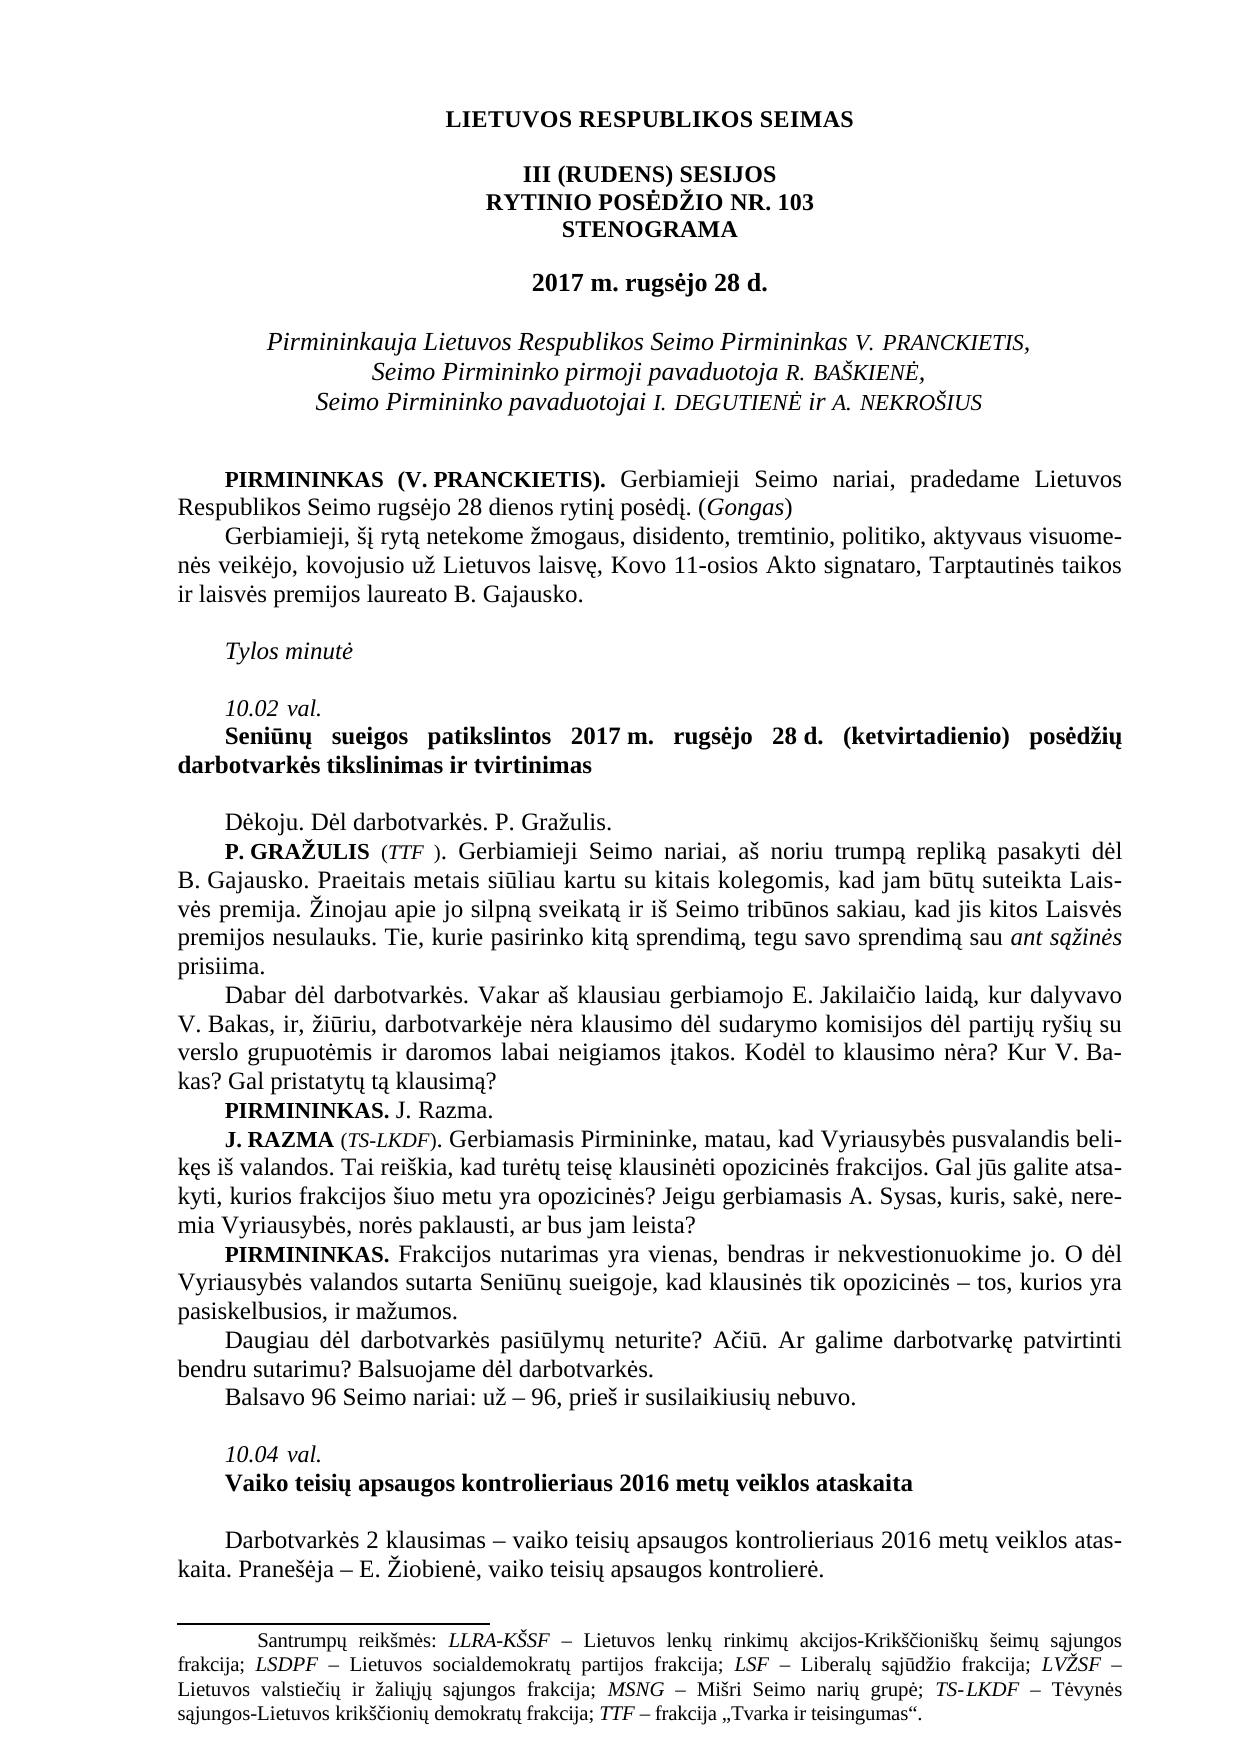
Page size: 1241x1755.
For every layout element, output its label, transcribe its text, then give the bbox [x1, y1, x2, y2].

text 10.04 val. [224, 1440, 1122, 1468]
text J. RAZMA (TS-LKDF). Ger­bia­ma­sis Pir­mi­nin­ke, ma­tau, kad Vy­riau­sy­bės pus­va­lan­dis be­li­kęs iš va­lan­dos. Tai reiš­kia, kad tu­rė­tų tei­sę klau­si­nė­ti opo­zi­ci­nės frak­ci­jos. Gal jūs ga­li­te at­sa­ky­ti, ku­rios frak­ci­jos šiuo me­tu yra opo­zi­ci­nės? Jei­gu ger­bia­ma­sis A. Sy­sas, ku­ris, sa­kė, ne­re­mia Vy­riau­sy­bės, no­rės pa­klaus­ti, ar bus jam leis­ta? [177, 1124, 1122, 1239]
text Ger­bia­mie­ji, šį ry­tą ne­te­ko­me žmo­gaus, di­si­den­to, trem­ti­nio, po­li­ti­ko, ak­ty­vaus vi­suo­me­nės vei­kė­jo, ko­vo­ju­sio už Lie­tu­vos lais­vę, Ko­vo 11-osios Ak­to sig­na­ta­ro, Tarp­tau­ti­nės tai­kos ir lais­vės pre­mi­jos lau­re­a­to B. Ga­jaus­ko. [177, 521, 1122, 607]
text PIRMININKAS. Frak­ci­jos nu­ta­ri­mas yra vie­nas, ben­dras ir ne­kves­tio­nuo­ki­me jo. O dėl Vy­riau­sy­bės va­lan­dos su­tar­ta Se­niū­nų su­ei­go­je, kad klau­si­nės tik opo­zi­ci­nės – tos, ku­rios yra pa­si­skel­bu­sios, ir ma­žu­mos. [177, 1239, 1122, 1325]
text 2017 m. rugsėjo 28 d. [177, 267, 1122, 297]
text Vai­ko tei­sių ap­sau­gos kon­tro­lie­riaus 2016 me­tų veik­los ata­skai­ta [177, 1468, 1122, 1496]
text Dar­bo­tvarkės 2 klau­si­mas – vai­ko tei­sių ap­sau­gos kon­tro­lie­riaus 2016 me­tų veik­los ata­s­kai­ta. Pra­ne­šė­ja – E. Žio­bie­nė, vai­ko tei­sių ap­sau­gos kon­tro­lie­rė. [177, 1525, 1122, 1583]
text Pirmininkauja Lietuvos Respublikos Seimo Pirmininkas V. PRANCKIETIS, Seimo Pirmininko pirmoji pavaduotoja R. BAŠKIENĖ, Seimo Pirmininko pavaduotojai I. DEGUTIENĖ ir A. NEKROŠIUS [177, 326, 1122, 416]
text PIRMININKAS. J. Raz­ma. [177, 1095, 1122, 1124]
title III (RUDENS) SESIJOS [177, 160, 1122, 187]
text Bal­sa­vo 96 Sei­mo na­riai: už – 96, prieš ir su­si­lai­kiu­sių ne­bu­vo. [177, 1382, 1122, 1411]
title RYTINIO posėdžio NR. 103 [177, 187, 1122, 215]
text Da­bar dėl dar­bo­tvarkės. Va­kar aš klau­siau ger­bia­mo­jo E. Ja­ki­lai­čio lai­dą, kur da­ly­va­vo V. Ba­kas, ir, žiū­riu, dar­bo­tvarkėje nė­ra klau­si­mo dėl su­da­ry­mo ko­mi­si­jos dėl par­ti­jų ry­šių su ver­slo gru­puo­tė­mis ir da­ro­mos la­bai nei­gia­mos įta­kos. Ko­dėl to klau­si­mo nė­ra? Kur V. Ba­kas? Gal pri­sta­ty­tų tą klau­si­mą? [177, 980, 1122, 1095]
text Se­niū­nų su­ei­gos pa­tiks­lin­tos 2017 m. rug­sė­jo 28 d. (ket­vir­ta­die­nio) po­sė­džių darbotvarkės tiks­li­ni­mas ir tvir­ti­ni­mas [177, 721, 1122, 779]
text PIRMININKAS (V. PRANCKIETIS). Ger­bia­mie­ji Sei­mo na­riai, pra­de­da­me Lie­tu­vos Res­pub­li­kos Sei­mo rug­sė­jo 28 die­nos ry­ti­nį po­sė­dį. (Gon­gas) [177, 464, 1122, 521]
text Dau­giau dėl dar­bo­tvarkės pa­siū­ly­mų ne­tu­ri­te? Ačiū. Ar ga­li­me dar­bo­tvarkę pa­tvir­tin­ti ben­dru su­ta­ri­mu? Bal­suo­ja­me dėl dar­bo­tvarkės. [177, 1325, 1122, 1382]
title STENOGRAMA [177, 215, 1122, 243]
text P. GRAŽULIS (TTF). Ger­bia­mie­ji Sei­mo na­riai, aš no­riu trum­pą re­pli­ką pa­sa­ky­ti dėl B. Ga­jaus­ko. Pra­ei­tais me­tais siū­liau kar­tu su ki­tais ko­le­go­mis, kad jam bū­tų su­teik­ta Lais­vės pre­mi­ja. Ži­no­jau apie jo sil­pną svei­ka­tą ir iš Sei­mo tri­bū­nos sa­kiau, kad jis ki­tos Lais­vės pre­mi­jos ne­su­lauks. Tie, ku­rie pa­si­rin­ko ki­tą spren­di­mą, te­gu sa­vo spren­di­mą sau ant są­ži­nės pri­si­i­ma. [177, 836, 1122, 980]
text Santrumpų reikšmės: LLRA-KŠSF – Lietuvos lenkų rinkimų akcijos-Krikščioniškų šeimų sąjungos frakcija; LSDPF – Lietuvos social­demokratų partijos frakcija; LSF – Liberalų sąjūdžio frakcija; LVŽSF – Lietuvos valstiečių ir žaliųjų sąjungos frakcija; MSNG – Mišri Seimo narių grupė; TS‑LKDF – Tėvynės sąjungos-Lietuvos krikščionių demokratų frakcija; TTF – frakcija „Tvarka ir teisingumas“. [177, 1624, 1122, 1724]
text Dė­ko­ju. Dėl dar­bo­tvarkės. P. Gra­žu­lis. [177, 807, 1122, 836]
title LIETUVOS RESPUBLIKOS SEIMAS [177, 105, 1122, 132]
text Ty­los mi­nu­tė [177, 636, 1122, 665]
text 10.02 val. [224, 694, 1122, 721]
